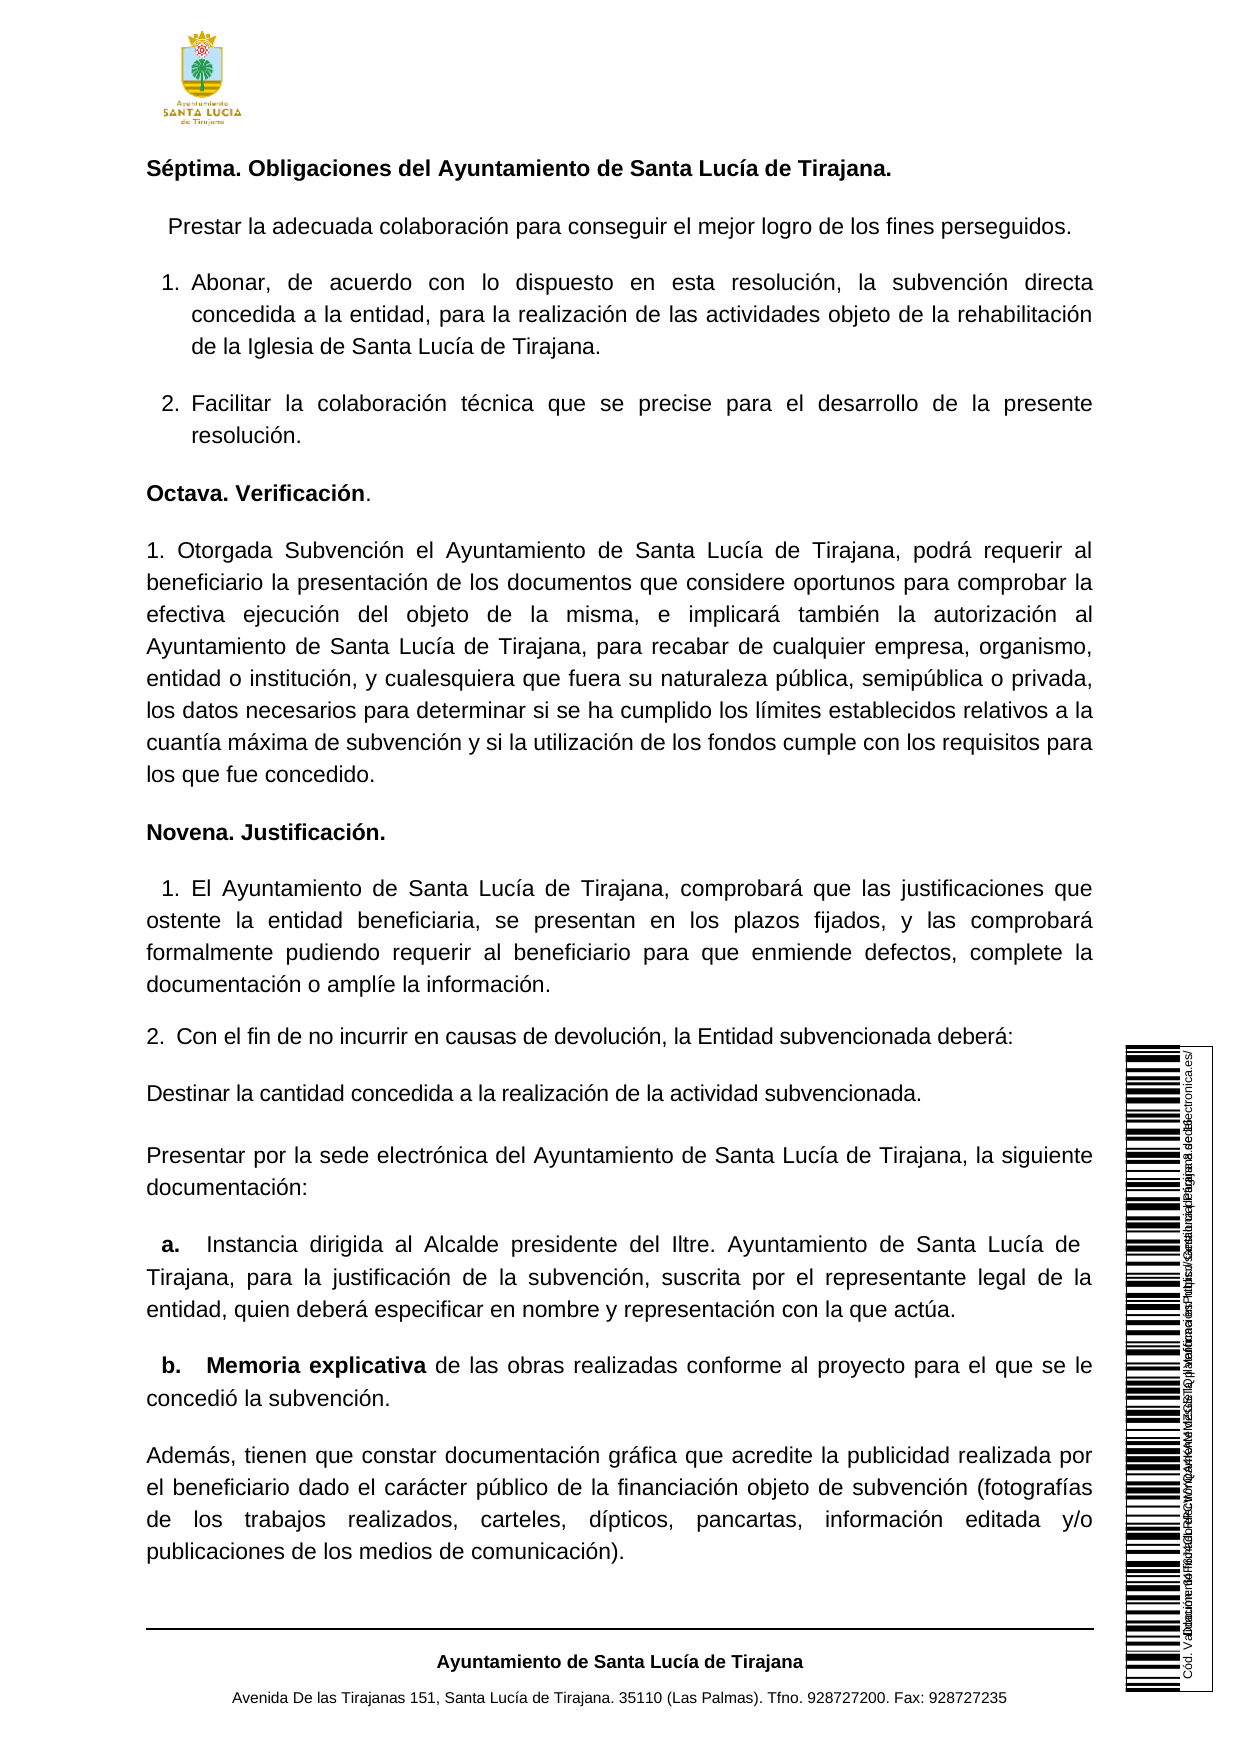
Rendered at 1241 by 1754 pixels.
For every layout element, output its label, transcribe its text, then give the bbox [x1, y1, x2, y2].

text 1. Otorgada Subvención el Ayuntamiento de Santa Lucía de Tirajana, podrá requerir al beneficiario la presentación de los documentos que considere oportunos para comprobar la efectiva ejecución del objeto de la misma, e implicará también la autorización al Ayuntamiento de Santa Lucía de Tirajana, para recabar de cualquier empresa, organismo, entidad o institución, y cualesquiera que fuera su naturaleza pública, semipública o privada, los datos necesarios para determinar si se ha cumplido los límites establecidos relativos a la cuantía máxima de subvención y si la utilización de los fondos cumple con los requisitos para los que fue concedido. [146, 533, 1094, 788]
list Con el fin de no incurrir en causas de devolución, la Entidad subvencionada deberá: Destinar la cantidad concedida a la realización de la actividad subvencionada. [146, 999, 1034, 1113]
list Memoria explicativa de las obras realizadas conforme al proyecto para el que se le concedió la subvención. [146, 1348, 1094, 1413]
text Además, tienen que constar documentación gráfica que acredite la publicidad realizada por el beneficiario dado el carácter público de la financiación objeto de subvención (fotografías de los trabajos realizados, carteles, dípticos, pancartas, información editada y/o publicaciones de los medios de comunicación). [146, 1438, 1094, 1566]
picture [163, 31, 242, 126]
text Prestar la adecuada colaboración para conseguir el mejor logro de los fines perseguidos. [146, 213, 1094, 239]
list Instancia dirigida al Alcalde presidente del Iltre. Ayuntamiento de Santa Lucía de Tirajana, para la justificación de la subvención, suscrita por el representante legal de la entidad, quien deberá especificar en nombre y representación con la que actúa. [146, 1227, 1094, 1323]
text Avenida De las Tirajanas 151, Santa Lucía de Tirajana. 35110 (Las Palmas). Tfno. 928727200. Fax: 928727235 [146, 1689, 1094, 1707]
list Abonar, de acuerdo con lo dispuesto en esta resolución, la subvención directa concedida a la entidad, para la realización de las actividades objeto de la rehabilitación de la Iglesia de Santa Lucía de Tirajana. [161, 264, 1094, 361]
list El Ayuntamiento de Santa Lucía de Tirajana, comprobará que las justificaciones que ostente la entidad beneficiaria, se presentan en los plazos fijados, y las comprobará formalmente pudiendo requerir al beneficiario para que enmiende defectos, complete la documentación o amplíe la información. [146, 871, 1094, 999]
text Octava. Verificación. [146, 481, 1094, 507]
list Facilitar la colaboración técnica que se precise para el desarrollo de la presente resolución. [161, 386, 1094, 449]
picture [1127, 1047, 1180, 1691]
text Ayuntamiento de Santa Lucía de Tirajana [146, 1651, 1094, 1672]
table_header Cód. Validación: 64F6J4GLRPCWYQA4KAMMZGSTQ | Verificación: https://santaluciadetirajana.sedelectronica.es/ Documento firmado electrónicamente desde la plataforma esPublico Gestiona | Página 8 de 16 [1180, 1047, 1212, 1691]
text Presentar por la sede electrónica del Ayuntamiento de Santa Lucía de Tirajana, la siguiente documentación: [146, 1138, 1094, 1202]
text Séptima. Obligaciones del Ayuntamiento de Santa Lucía de Tirajana. [146, 156, 1094, 182]
text Novena. Justificación. [146, 819, 1094, 846]
